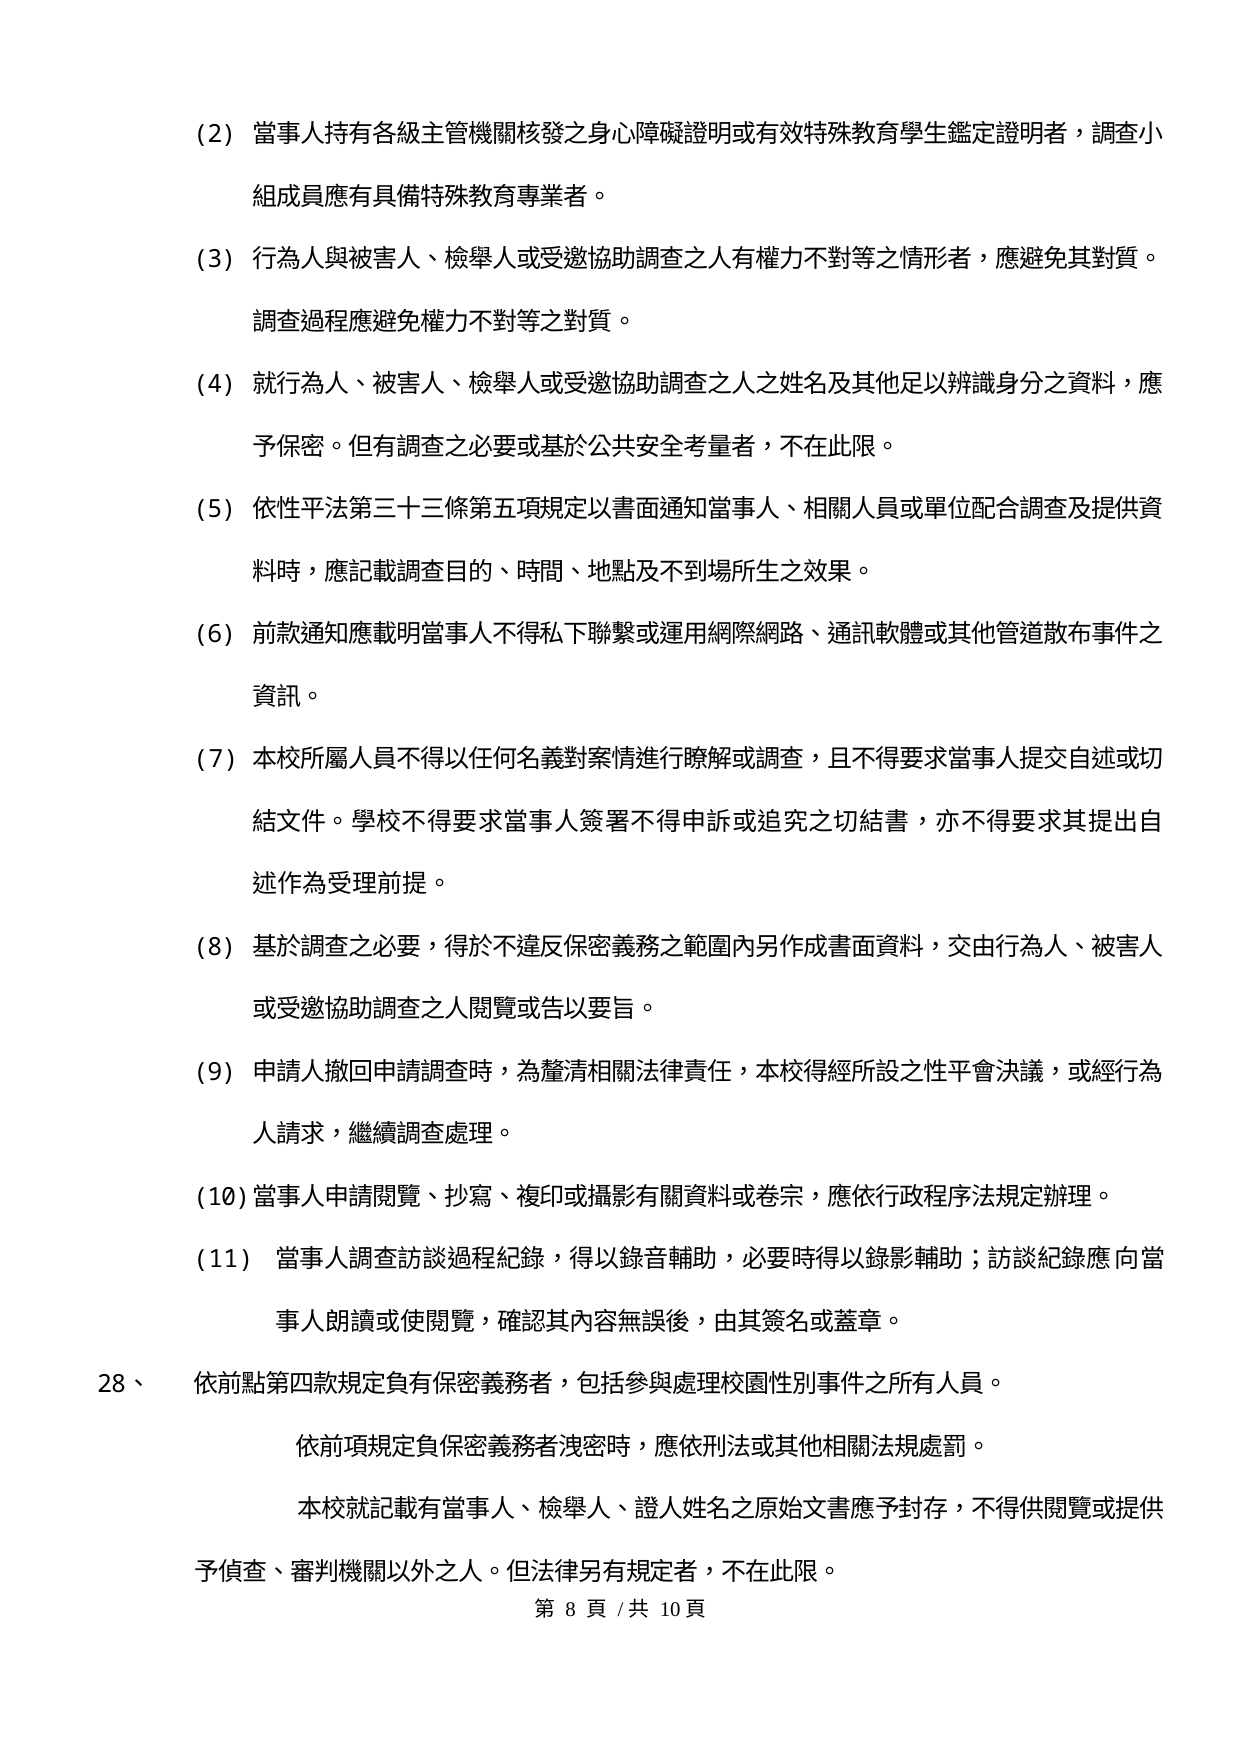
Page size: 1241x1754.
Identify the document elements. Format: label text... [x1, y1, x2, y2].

list 就行為人、被害人、檢舉人或受邀協助調查之人之姓名及其他足以辨識身分之資料，應予保密。但有調查之必要或基於公共安全考量者，不在此限。 [193, 340, 1165, 465]
list 當事人持有各級主管機關核發之身心障礙證明或有效特殊教育學生鑑定證明者，調查小組成員應有具備特殊教育專業者。 [193, 90, 1165, 215]
list 依性平法第三十三條第五項規定以書面通知當事人、相關人員或單位配合調查及提供資料時，應記載調查目的、時間、地點及不到場所生之效果。 [193, 465, 1165, 590]
list 前款通知應載明當事人不得私下聯繫或運用網際網路、通訊軟體或其他管道散布事件之資訊。 [193, 590, 1165, 715]
text 依前項規定負保密義務者洩密時，應依刑法或其他相關法規處罰。 [71, 1403, 1165, 1465]
list 本校所屬人員不得以任何名義對案情進行瞭解或調查，且不得要求當事人提交自述或切結文件。學校不得要求當事人簽署不得申訴或追究之切結書，亦不得要求其提出自述作為受理前提。 [193, 715, 1165, 903]
list 基於調查之必要，得於不違反保密義務之範圍內另作成書面資料，交由行為人、被害人或受邀協助調查之人閱覽或告以要旨。 [193, 903, 1165, 1028]
list 依前點第四款規定負有保密義務者，包括參與處理校園性別事件之所有人員。 [97, 1340, 1165, 1403]
list 當事人調查訪談過程紀錄，得以錄音輔助，必要時得以錄影輔助；訪談紀錄應向當事人朗讀或使閱覽，確認其內容無誤後，由其簽名或蓋章。 [193, 1215, 1165, 1340]
text 本校就記載有當事人、檢舉人、證人姓名之原始文書應予封存，不得供閱覽或提供予偵查、審判機關以外之人。但法律另有規定者，不在此限。 [71, 1465, 1165, 1590]
list 申請人撤回申請調查時，為釐清相關法律責任，本校得經所設之性平會決議，或經行為人請求，繼續調查處理。 [193, 1028, 1165, 1153]
list 當事人申請閱覽、抄寫、複印或攝影有關資料或卷宗，應依行政程序法規定辦理。 [193, 1153, 1165, 1215]
list 行為人與被害人、檢舉人或受邀協助調查之人有權力不對等之情形者，應避免其對質。調查過程應避免權力不對等之對質。 [193, 215, 1165, 340]
